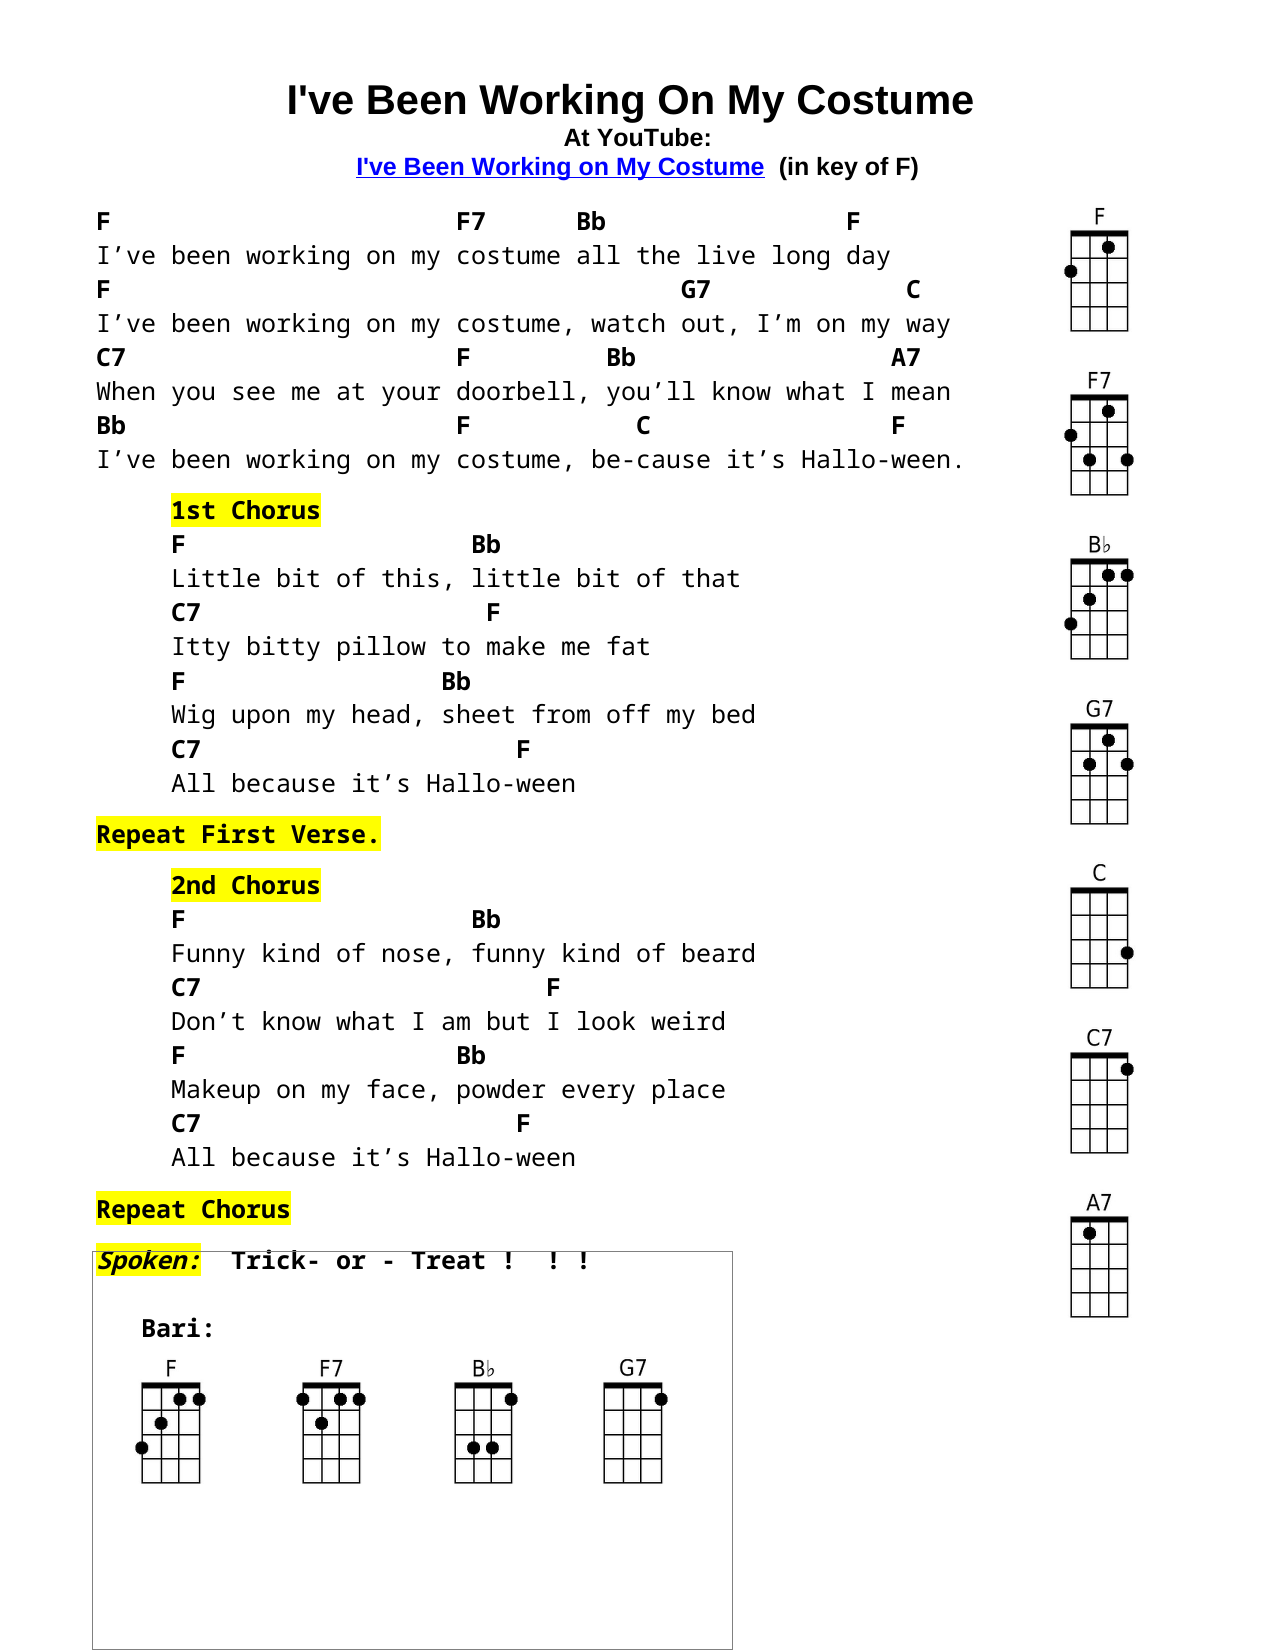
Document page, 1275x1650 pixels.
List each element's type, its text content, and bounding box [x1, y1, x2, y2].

picture [1043, 367, 1156, 518]
table_header F F7 Bb F I’ve been working on my costume all the live long day F G7 C I’ve been working on my costume, watch out, I’m on my way C7 F Bb A7 When you see me at your doorbell, you’ll know what I mean Bb F C F I’ve been working on my costume, be-cause it’s Hallo-ween. 1st Chorus F Bb Little bit of this, little bit of that C7 F Itty bitty pillow to make me fat F Bb Wig upon my head, sheet from off my bed C7 F All because it’s Hallo-ween Repeat First Verse. 2nd Chorus F Bb Funny kind of nose, funny kind of beard C7 F Don’t know what I am but I look weird F Bb Makeup on my face, powder every place C7 F All because it’s Hallo-ween Repeat Chorus Spoken: Trick- or - Treat ! ! ! Bari: [90, 198, 1013, 1350]
table_cell [733, 1350, 1013, 1529]
table_cell [709, 1350, 732, 1529]
text At YouTube: [90, 123, 1185, 152]
table_cell [93, 1350, 252, 1529]
picture [275, 1356, 388, 1506]
picture [1043, 860, 1156, 1011]
text I've Been Working on My Costume (in key of F) [90, 152, 1185, 180]
text I've Been Working On My Costume [90, 75, 1185, 123]
picture [427, 1356, 540, 1506]
table_header [1013, 198, 1185, 1189]
picture [1043, 696, 1156, 847]
picture [115, 1356, 228, 1506]
table_header [1013, 1190, 1043, 1339]
table_header [1013, 1340, 1185, 1529]
table_cell [253, 1350, 410, 1529]
table_cell [557, 1350, 709, 1529]
picture [1043, 532, 1156, 682]
picture [1043, 1189, 1156, 1340]
picture [1043, 203, 1156, 354]
table_header [1156, 1190, 1185, 1339]
picture [1043, 1025, 1156, 1176]
picture [576, 1356, 689, 1506]
table_cell [410, 1350, 557, 1529]
